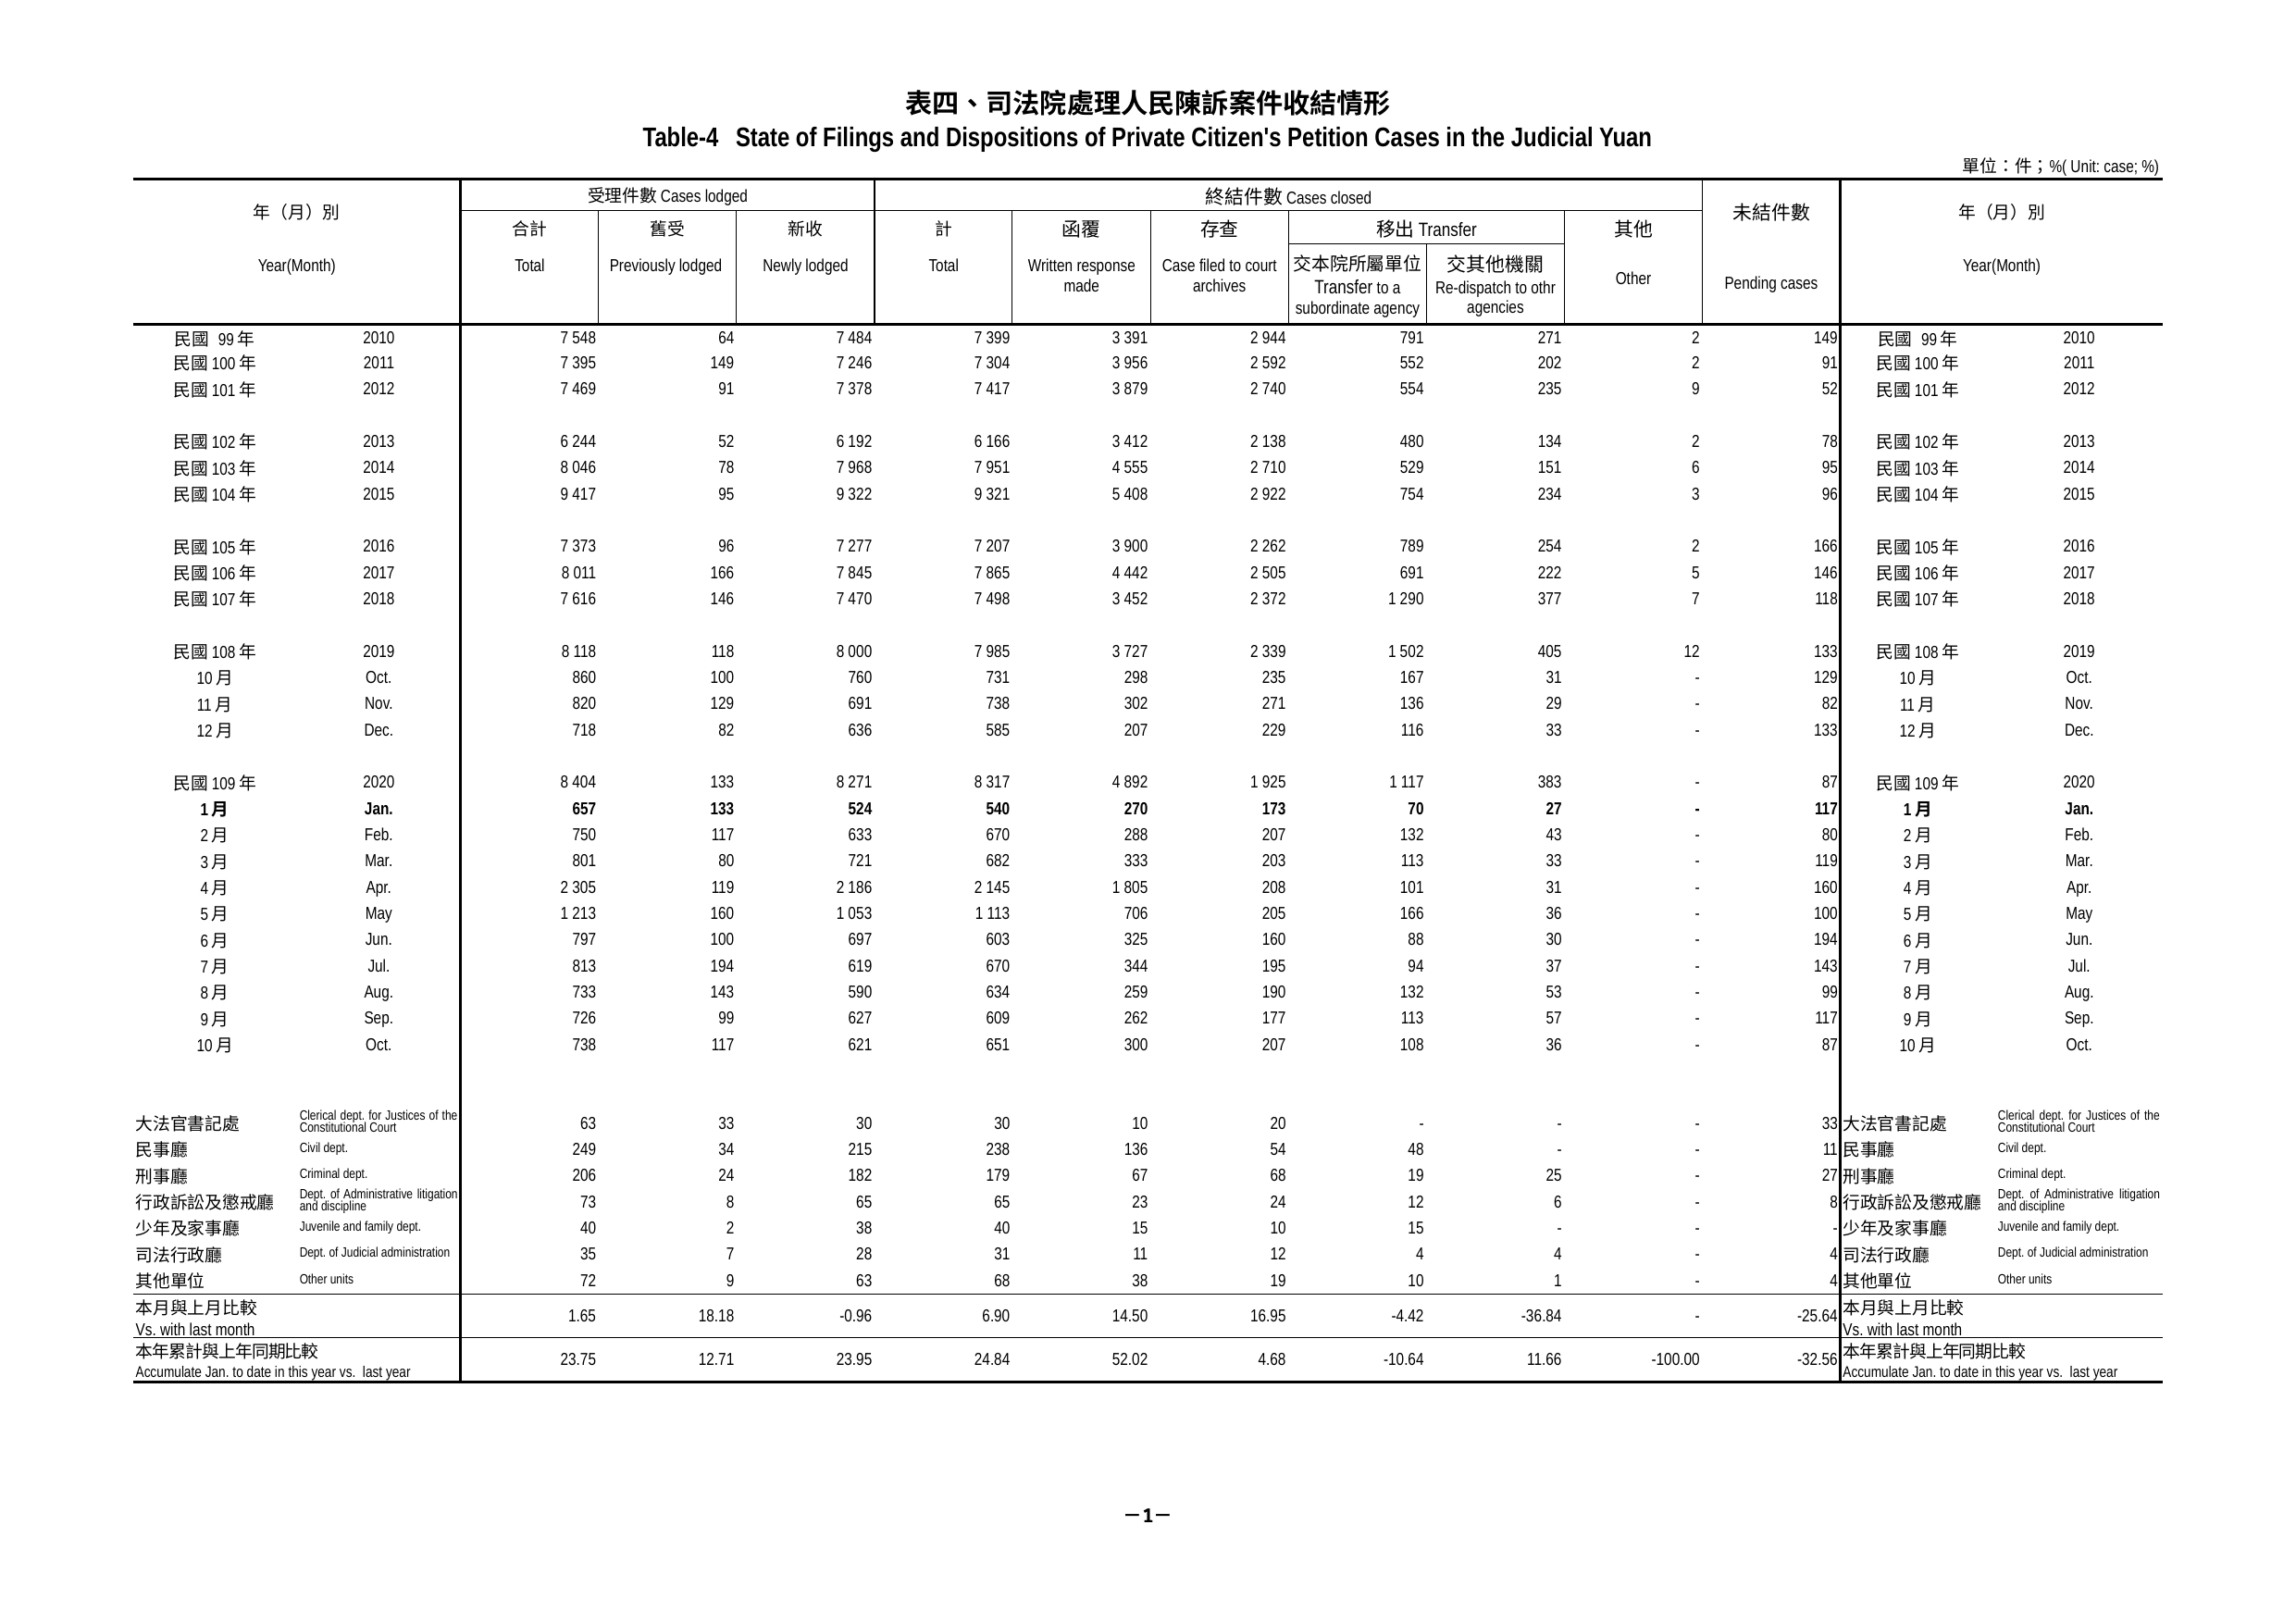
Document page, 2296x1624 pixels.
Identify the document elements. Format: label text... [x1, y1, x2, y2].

table_cell 民國104年 [133, 480, 297, 506]
table_cell 11月 [1842, 690, 1995, 716]
table_cell 7 470 [737, 586, 875, 612]
table_cell 177 [1150, 1005, 1288, 1031]
table_cell 5 [1564, 559, 1702, 585]
table_cell 160 [1702, 874, 1839, 899]
table_cell 119 [599, 874, 737, 899]
table_cell 38 [1012, 1267, 1150, 1293]
table_cell Dept. of Judicial administration [1995, 1241, 2163, 1267]
table_cell 民國101年 [1842, 376, 1995, 402]
table_cell 2 305 [462, 874, 599, 899]
table_cell [1702, 612, 1839, 638]
table_cell Jul. [1995, 952, 2163, 978]
table_header 受理件數Cases lodged [462, 180, 874, 210]
table_cell Apr. [297, 874, 459, 899]
table_cell [737, 1084, 875, 1110]
table_cell 12.71 [599, 1338, 737, 1381]
table_cell 634 [875, 979, 1012, 1005]
table_cell 738 [462, 1031, 599, 1057]
table_cell 9 [599, 1267, 737, 1293]
table_cell 229 [1150, 716, 1288, 742]
table_cell 52.02 [1012, 1338, 1150, 1381]
table_cell 133 [599, 769, 737, 795]
table_cell [1426, 402, 1564, 428]
table_cell 6 [1426, 1188, 1564, 1214]
table_cell 87 [1702, 769, 1839, 795]
table_cell -25.64 [1702, 1295, 1839, 1337]
table_cell 2 592 [1150, 350, 1288, 376]
table_cell 本月與上月比較 Vs. with last month [1842, 1295, 2163, 1337]
table_cell 計 [875, 211, 1011, 242]
table_cell 1 805 [1012, 874, 1150, 899]
table_cell [1564, 612, 1702, 638]
table_cell [1150, 1058, 1288, 1084]
table_cell - [1564, 874, 1702, 899]
table_cell 2010 [1995, 326, 2163, 349]
table_cell - [1564, 1162, 1702, 1188]
table_cell 65 [737, 1188, 875, 1214]
table_cell [1995, 743, 2163, 769]
table_cell 37 [1426, 952, 1564, 978]
table_cell 2 138 [1150, 428, 1288, 454]
table_cell 8月 [133, 979, 297, 1005]
table_cell 706 [1012, 900, 1150, 926]
table_cell 801 [462, 848, 599, 874]
table_cell 80 [599, 848, 737, 874]
table_cell 9 321 [875, 480, 1012, 506]
table_cell 民國108年 [133, 638, 297, 663]
table_cell - [1564, 1031, 1702, 1057]
table_cell 民國 99年 [1842, 326, 1995, 349]
table_cell 238 [875, 1136, 1012, 1162]
table_cell 7 968 [737, 454, 875, 480]
table_cell 1 925 [1150, 769, 1288, 795]
table_cell 民國101年 [133, 376, 297, 402]
table_cell 2018 [1995, 586, 2163, 612]
table_cell 113 [1288, 1005, 1426, 1031]
table_cell 325 [1012, 926, 1150, 952]
table_cell 52 [599, 428, 737, 454]
table_cell 235 [1426, 376, 1564, 402]
table_cell 64 [599, 326, 737, 349]
table_cell [1995, 612, 2163, 638]
table_cell [297, 507, 459, 533]
table_cell 民國107年 [1842, 586, 1995, 612]
table_cell 205 [1150, 900, 1288, 926]
table_cell 78 [1702, 428, 1839, 454]
table_cell 20 [1150, 1110, 1288, 1135]
table_cell 6月 [1842, 926, 1995, 952]
table_cell [875, 1084, 1012, 1110]
table_cell 民事廳 [1842, 1136, 1995, 1162]
table_cell 82 [599, 716, 737, 742]
table_cell Mar. [297, 848, 459, 874]
table_cell 8月 [1842, 979, 1995, 1005]
table_cell [462, 402, 599, 428]
table_cell 129 [599, 690, 737, 716]
table_cell 300 [1012, 1031, 1150, 1057]
table_cell 27 [1426, 795, 1564, 821]
table_cell 8 000 [737, 638, 875, 663]
table_cell 726 [462, 1005, 599, 1031]
table_cell 35 [462, 1241, 599, 1267]
table_cell 207 [1012, 716, 1150, 742]
table_cell 交本院所屬單位 Transfer to a subordinate agency [1289, 244, 1426, 323]
table_cell 48 [1288, 1136, 1426, 1162]
table_cell Sep. [1995, 1005, 2163, 1031]
table_cell 146 [1702, 559, 1839, 585]
table_cell Year(Month) [133, 243, 459, 323]
table_cell [1842, 743, 1995, 769]
table_cell 271 [1426, 326, 1564, 349]
table_cell 2012 [1995, 376, 2163, 402]
table_cell [1288, 1084, 1426, 1110]
table_cell 38 [737, 1215, 875, 1241]
table_header 年（月）別 [133, 180, 459, 242]
table_cell 603 [875, 926, 1012, 952]
table_cell [1288, 507, 1426, 533]
table_cell 657 [462, 795, 599, 821]
table_cell 民國105年 [133, 533, 297, 559]
table_cell 3 727 [1012, 638, 1150, 663]
table_cell 6 192 [737, 428, 875, 454]
table_cell - [1564, 1295, 1702, 1337]
table_cell 590 [737, 979, 875, 1005]
table_cell 99 [599, 1005, 737, 1031]
table_cell 68 [1150, 1162, 1288, 1188]
table_cell 8 [1702, 1188, 1839, 1214]
table_cell Criminal dept. [1995, 1162, 2163, 1188]
table_cell 11 [1702, 1136, 1839, 1162]
table_cell 91 [599, 376, 737, 402]
table_cell 7 304 [875, 350, 1012, 376]
table_cell Nov. [297, 690, 459, 716]
table_cell 101 [1288, 874, 1426, 899]
table_cell 2月 [133, 822, 297, 848]
table_cell 8 271 [737, 769, 875, 795]
table_cell 2 505 [1150, 559, 1288, 585]
table_cell 1 213 [462, 900, 599, 926]
table_cell 6月 [133, 926, 297, 952]
table_cell - [1564, 848, 1702, 874]
table_cell - [1564, 1005, 1702, 1031]
table_cell 16.95 [1150, 1295, 1288, 1337]
table_cell [737, 743, 875, 769]
table_cell 132 [1288, 979, 1426, 1005]
table_cell 2010 [297, 326, 459, 349]
table_cell 2 339 [1150, 638, 1288, 663]
table_cell Dept. of Administrative litigation and discipline [1995, 1188, 2163, 1214]
table_cell 2017 [1995, 559, 2163, 585]
table_cell 14.50 [1012, 1295, 1150, 1337]
table_cell 405 [1426, 638, 1564, 663]
table_cell 2013 [297, 428, 459, 454]
table_cell 813 [462, 952, 599, 978]
table_cell 4 555 [1012, 454, 1150, 480]
table_cell 10 [1012, 1110, 1150, 1135]
table_cell 10 [1288, 1267, 1426, 1293]
table_cell 1月 [133, 795, 297, 821]
table_cell 173 [1150, 795, 1288, 821]
table_cell [133, 1058, 297, 1084]
table_cell Juvenile and family dept. [297, 1215, 459, 1241]
table_cell 182 [737, 1162, 875, 1188]
table_cell [1426, 743, 1564, 769]
table_cell [737, 402, 875, 428]
table_cell 270 [1012, 795, 1150, 821]
table_cell [462, 507, 599, 533]
table_cell 4 [1702, 1267, 1839, 1293]
table_cell - [1564, 1241, 1702, 1267]
table_cell 2 [599, 1215, 737, 1241]
table_cell 9月 [133, 1005, 297, 1031]
table_cell [1702, 1058, 1839, 1084]
table_cell 113 [1288, 848, 1426, 874]
table_cell 15 [1012, 1215, 1150, 1241]
table_cell 633 [737, 822, 875, 848]
table_cell - [1564, 1188, 1702, 1214]
table_cell 63 [737, 1267, 875, 1293]
table_cell 2019 [1995, 638, 2163, 663]
table_cell 298 [1012, 664, 1150, 690]
table_cell 91 [1702, 350, 1839, 376]
table_cell 2 145 [875, 874, 1012, 899]
table_cell 585 [875, 716, 1012, 742]
table_cell 333 [1012, 848, 1150, 874]
table_cell 53 [1426, 979, 1564, 1005]
table_cell 2 [1564, 350, 1702, 376]
table_cell Jun. [1995, 926, 2163, 952]
table_cell 179 [875, 1162, 1012, 1188]
table_cell 2019 [297, 638, 459, 663]
table_cell 7 246 [737, 350, 875, 376]
table_cell 民國100年 [1842, 350, 1995, 376]
table_cell 609 [875, 1005, 1012, 1031]
table_cell - [1564, 952, 1702, 978]
table_cell Civil dept. [297, 1136, 459, 1162]
table_cell 8 404 [462, 769, 599, 795]
table_cell [1702, 1084, 1839, 1110]
table_cell 72 [462, 1267, 599, 1293]
table_cell 136 [1012, 1136, 1150, 1162]
table_cell 7 845 [737, 559, 875, 585]
table_cell [1012, 1058, 1150, 1084]
table_cell Other [1565, 243, 1702, 323]
table_cell [1564, 1084, 1702, 1110]
table_cell 10月 [133, 1031, 297, 1057]
table_cell Jan. [297, 795, 459, 821]
table_cell 7 865 [875, 559, 1012, 585]
table_cell Written response made [1012, 243, 1150, 323]
table_cell 234 [1426, 480, 1564, 506]
table_cell 2015 [1995, 480, 2163, 506]
table_cell 其他單位 [133, 1267, 297, 1293]
table_cell 4 [1426, 1241, 1564, 1267]
table_cell - [1564, 979, 1702, 1005]
table_cell [1288, 612, 1426, 638]
table_cell 2014 [297, 454, 459, 480]
table_cell [1842, 612, 1995, 638]
table_cell [133, 743, 297, 769]
table_cell 民國 99年 [133, 326, 297, 349]
table_cell 31 [1426, 664, 1564, 690]
table_cell 移出Transfer [1289, 211, 1564, 242]
table_cell 195 [1150, 952, 1288, 978]
table_cell 7 616 [462, 586, 599, 612]
table_cell 舊受 [599, 211, 736, 242]
table_cell 96 [599, 533, 737, 559]
table_cell 7 399 [875, 326, 1012, 349]
table_cell Dept. of Administrative litigation and discipline [297, 1188, 459, 1214]
table_cell 民國106年 [133, 559, 297, 585]
table_cell 194 [1702, 926, 1839, 952]
table_cell 7 498 [875, 586, 1012, 612]
text 單位：件；%( Unit: case; %) [137, 152, 2159, 178]
table_cell 651 [875, 1031, 1012, 1057]
table_cell 4月 [1842, 874, 1995, 899]
table_cell 302 [1012, 690, 1150, 716]
table_cell 12 [1564, 638, 1702, 663]
table_cell 738 [875, 690, 1012, 716]
table_cell [1564, 1058, 1702, 1084]
table_cell Sep. [297, 1005, 459, 1031]
table_cell 28 [737, 1241, 875, 1267]
table_cell [133, 507, 297, 533]
table_cell [297, 612, 459, 638]
table_cell 民國109年 [133, 769, 297, 795]
table_cell 7 378 [737, 376, 875, 402]
table_cell 207 [1150, 822, 1288, 848]
table_cell [462, 612, 599, 638]
table_cell 143 [1702, 952, 1839, 978]
table_cell 480 [1288, 428, 1426, 454]
table_cell 215 [737, 1136, 875, 1162]
table_cell 621 [737, 1031, 875, 1057]
table_header 終結件數Cases closed [875, 180, 1702, 210]
table_cell Civil dept. [1995, 1136, 2163, 1162]
table_cell - [1564, 1110, 1702, 1135]
table_cell 129 [1702, 664, 1839, 690]
table_cell 529 [1288, 454, 1426, 480]
table_cell [1702, 743, 1839, 769]
table_cell 31 [1426, 874, 1564, 899]
table_cell 7 373 [462, 533, 599, 559]
table_cell 4月 [133, 874, 297, 899]
table_cell 160 [599, 900, 737, 926]
table_cell 731 [875, 664, 1012, 690]
table_cell 344 [1012, 952, 1150, 978]
table_cell 682 [875, 848, 1012, 874]
table_cell 民國102年 [133, 428, 297, 454]
table_cell Oct. [297, 664, 459, 690]
table_cell 8 046 [462, 454, 599, 480]
table_cell Oct. [297, 1031, 459, 1057]
table_cell -32.56 [1702, 1338, 1839, 1381]
table_cell 78 [599, 454, 737, 480]
table_cell 99 [1702, 979, 1839, 1005]
table_cell 254 [1426, 533, 1564, 559]
table_cell 7月 [1842, 952, 1995, 978]
table_cell 3 391 [1012, 326, 1150, 349]
table_cell 820 [462, 690, 599, 716]
table_cell Jun. [297, 926, 459, 952]
table_cell 民國108年 [1842, 638, 1995, 663]
table_cell 5月 [1842, 900, 1995, 926]
table_cell Juvenile and family dept. [1995, 1215, 2163, 1241]
table_cell 118 [1702, 586, 1839, 612]
table_cell - [1426, 1110, 1564, 1135]
table_cell 670 [875, 822, 1012, 848]
table_cell 24 [1150, 1188, 1288, 1214]
table_cell 10月 [133, 664, 297, 690]
table_cell 52 [1702, 376, 1839, 402]
table_cell 3 900 [1012, 533, 1150, 559]
table_cell 民國102年 [1842, 428, 1995, 454]
table_cell [599, 402, 737, 428]
table_cell [1288, 1058, 1426, 1084]
table_cell 2012 [297, 376, 459, 402]
table_cell 82 [1702, 690, 1839, 716]
table_cell [1150, 402, 1288, 428]
table_cell 8 [599, 1188, 737, 1214]
table_cell 27 [1702, 1162, 1839, 1188]
table_cell 670 [875, 952, 1012, 978]
table_cell 2014 [1995, 454, 2163, 480]
table_cell [1842, 507, 1995, 533]
table_cell 151 [1426, 454, 1564, 480]
table_cell Dept. of Judicial administration [297, 1241, 459, 1267]
table_cell 118 [599, 638, 737, 663]
table_cell 民事廳 [133, 1136, 297, 1162]
table_cell Clerical dept. for Justices of the Constitutional Court [1995, 1110, 2163, 1135]
table_cell 117 [599, 1031, 737, 1057]
table_cell 23.95 [737, 1338, 875, 1381]
table_cell 2017 [297, 559, 459, 585]
table_cell 24 [599, 1162, 737, 1188]
table_cell 68 [875, 1267, 1012, 1293]
table_cell - [1288, 1110, 1426, 1135]
table_cell Oct. [1995, 664, 2163, 690]
table_cell 1 113 [875, 900, 1012, 926]
table_cell 8 317 [875, 769, 1012, 795]
table_cell 合計 [462, 211, 598, 242]
table_cell 司法行政廳 [133, 1241, 297, 1267]
table_cell 149 [599, 350, 737, 376]
text 表四、司法院處理人民陳訴案件收結情形 [137, 82, 2159, 121]
table_cell 789 [1288, 533, 1426, 559]
table_cell 63 [462, 1110, 599, 1135]
table_cell 7月 [133, 952, 297, 978]
table_cell 12月 [1842, 716, 1995, 742]
table_cell 1 117 [1288, 769, 1426, 795]
table_cell Dec. [297, 716, 459, 742]
table_cell 95 [599, 480, 737, 506]
table_cell [1288, 402, 1426, 428]
table_cell 33 [1426, 716, 1564, 742]
table_cell [133, 402, 297, 428]
table_cell [1012, 402, 1150, 428]
table_cell - [1564, 822, 1702, 848]
table_cell [1426, 612, 1564, 638]
table_cell Aug. [297, 979, 459, 1005]
table_cell [1426, 1058, 1564, 1084]
table_cell 2 186 [737, 874, 875, 899]
table_cell 9 [1564, 376, 1702, 402]
table_cell 797 [462, 926, 599, 952]
table_cell 4 442 [1012, 559, 1150, 585]
table_cell 1 502 [1288, 638, 1426, 663]
table_cell 2015 [297, 480, 459, 506]
table_cell [1995, 1084, 2163, 1110]
table_header 年（月）別 [1842, 180, 2163, 242]
table_cell 3 412 [1012, 428, 1150, 454]
table_cell 民國104年 [1842, 480, 1995, 506]
table_cell [133, 612, 297, 638]
table_cell 9 417 [462, 480, 599, 506]
table_cell 5月 [133, 900, 297, 926]
table_cell 760 [737, 664, 875, 690]
table_cell 7 985 [875, 638, 1012, 663]
table_cell 134 [1426, 428, 1564, 454]
table_cell -36.84 [1426, 1295, 1564, 1337]
table_cell 166 [1288, 900, 1426, 926]
table_cell 6 [1564, 454, 1702, 480]
table_cell 718 [462, 716, 599, 742]
table_cell 87 [1702, 1031, 1839, 1057]
table_cell 207 [1150, 1031, 1288, 1057]
table_cell 刑事廳 [1842, 1162, 1995, 1188]
table_cell [875, 1058, 1012, 1084]
table_cell 2016 [297, 533, 459, 559]
table_cell 3 879 [1012, 376, 1150, 402]
table_cell -4.42 [1288, 1295, 1426, 1337]
table_cell - [1564, 795, 1702, 821]
table_cell 149 [1702, 326, 1839, 349]
table_cell Newly lodged [737, 243, 874, 323]
table_cell 民國106年 [1842, 559, 1995, 585]
table_cell 2 922 [1150, 480, 1288, 506]
table_cell - [1564, 900, 1702, 926]
table_cell Dec. [1995, 716, 2163, 742]
table_cell 108 [1288, 1031, 1426, 1057]
table_cell 24.84 [875, 1338, 1012, 1381]
table_cell 65 [875, 1188, 1012, 1214]
table_cell - [1564, 664, 1702, 690]
table_cell [1150, 743, 1288, 769]
table_cell [737, 507, 875, 533]
table_cell 119 [1702, 848, 1839, 874]
table_cell 19 [1288, 1162, 1426, 1188]
table_cell 1 290 [1288, 586, 1426, 612]
table_cell [1150, 612, 1288, 638]
table_cell 司法行政廳 [1842, 1241, 1995, 1267]
table_cell [599, 507, 737, 533]
table_cell 80 [1702, 822, 1839, 848]
table_cell 25 [1426, 1162, 1564, 1188]
table_cell [297, 402, 459, 428]
table_cell 262 [1012, 1005, 1150, 1031]
table_cell [1150, 507, 1288, 533]
table_cell Other units [1995, 1267, 2163, 1293]
table_cell 4.68 [1150, 1338, 1288, 1381]
table_cell 117 [599, 822, 737, 848]
table_cell 1.65 [462, 1295, 599, 1337]
table_cell 大法官書記處 [133, 1110, 297, 1135]
table_cell 4 [1702, 1241, 1839, 1267]
table_cell Jul. [297, 952, 459, 978]
table_cell 8 118 [462, 638, 599, 663]
table_cell 116 [1288, 716, 1426, 742]
table_cell 民國107年 [133, 586, 297, 612]
table_cell [875, 507, 1012, 533]
table_cell 5 408 [1012, 480, 1150, 506]
table_cell [462, 743, 599, 769]
table_cell 194 [599, 952, 737, 978]
table_cell 本月與上月比較 Vs. with last month [133, 1295, 459, 1337]
table_cell [1702, 507, 1839, 533]
table_cell 12月 [133, 716, 297, 742]
table_cell 2 372 [1150, 586, 1288, 612]
table_cell 18.18 [599, 1295, 737, 1337]
table_cell [1842, 1058, 1995, 1084]
table_cell 6 166 [875, 428, 1012, 454]
table_cell 2020 [1995, 769, 2163, 795]
table_cell 96 [1702, 480, 1839, 506]
table_cell 10月 [1842, 664, 1995, 690]
table_cell [1564, 402, 1702, 428]
table_cell 100 [599, 664, 737, 690]
table_cell 133 [1702, 638, 1839, 663]
table_cell 2016 [1995, 533, 2163, 559]
table_cell [1842, 1084, 1995, 1110]
table_cell Jan. [1995, 795, 2163, 821]
table_cell 本年累計與上年同期比較 Accumulate Jan. to date in this year vs. last year [133, 1338, 459, 1381]
table_cell 少年及家事廳 [133, 1215, 297, 1241]
table_cell 627 [737, 1005, 875, 1031]
table_cell 11月 [133, 690, 297, 716]
table_cell 2 710 [1150, 454, 1288, 480]
table_cell [1012, 743, 1150, 769]
table_cell 11 [1012, 1241, 1150, 1267]
table_cell 88 [1288, 926, 1426, 952]
table_cell 7 277 [737, 533, 875, 559]
table_cell 132 [1288, 822, 1426, 848]
table_cell Criminal dept. [297, 1162, 459, 1188]
table_cell 其他單位 [1842, 1267, 1995, 1293]
table_cell 民國103年 [1842, 454, 1995, 480]
table_cell Feb. [1995, 822, 2163, 848]
table_cell 7 395 [462, 350, 599, 376]
table_cell 36 [1426, 900, 1564, 926]
table_cell [297, 743, 459, 769]
table_cell 2011 [297, 350, 459, 376]
table_cell 民國109年 [1842, 769, 1995, 795]
table_cell 249 [462, 1136, 599, 1162]
table_cell 3月 [1842, 848, 1995, 874]
table_cell 4 [1288, 1241, 1426, 1267]
table_cell 9 322 [737, 480, 875, 506]
table_cell -100.00 [1564, 1338, 1702, 1381]
table_cell 54 [1150, 1136, 1288, 1162]
table_cell 刑事廳 [133, 1162, 297, 1188]
table_cell 166 [1702, 533, 1839, 559]
table_cell 12 [1150, 1241, 1288, 1267]
table_cell 117 [1702, 1005, 1839, 1031]
table_cell 2 [1564, 326, 1702, 349]
table_cell 3 452 [1012, 586, 1150, 612]
table_cell - [1702, 1215, 1839, 1241]
table_cell Other units [297, 1267, 459, 1293]
table_cell [599, 612, 737, 638]
table_cell [1995, 402, 2163, 428]
table_cell 33 [1702, 1110, 1839, 1135]
table_cell 202 [1426, 350, 1564, 376]
table_cell 754 [1288, 480, 1426, 506]
table_cell 3 956 [1012, 350, 1150, 376]
table_cell 1月 [1842, 795, 1995, 821]
table_cell 235 [1150, 664, 1288, 690]
table_cell [737, 1058, 875, 1084]
table_cell 721 [737, 848, 875, 874]
table_cell 636 [737, 716, 875, 742]
table_cell 67 [1012, 1162, 1150, 1188]
table_cell 7 951 [875, 454, 1012, 480]
table_cell 1 053 [737, 900, 875, 926]
table_cell 3 [1564, 480, 1702, 506]
table_cell 12 [1288, 1188, 1426, 1214]
table_cell [1426, 507, 1564, 533]
table_cell 2 262 [1150, 533, 1288, 559]
table_cell [1288, 743, 1426, 769]
table_cell [1012, 612, 1150, 638]
table_cell 23 [1012, 1188, 1150, 1214]
table_cell 208 [1150, 874, 1288, 899]
table_cell 30 [1426, 926, 1564, 952]
table_cell Year(Month) [1842, 243, 2163, 323]
table_cell [1012, 507, 1150, 533]
table_cell 33 [1426, 848, 1564, 874]
table_cell - [1564, 1215, 1702, 1241]
table_cell 30 [737, 1110, 875, 1135]
table_cell [599, 1084, 737, 1110]
table_cell 259 [1012, 979, 1150, 1005]
table_cell 行政訴訟及懲戒廳 [133, 1188, 297, 1214]
table_header 未結件數 [1703, 180, 1839, 242]
table_cell - [1426, 1215, 1564, 1241]
table_cell 1 [1426, 1267, 1564, 1293]
table_cell Clerical dept. for Justices of the Constitutional Court [297, 1110, 459, 1135]
table_cell 791 [1288, 326, 1426, 349]
table_cell [875, 743, 1012, 769]
table_cell 7 207 [875, 533, 1012, 559]
table_cell - [1426, 1136, 1564, 1162]
table_cell - [1564, 690, 1702, 716]
table_cell Aug. [1995, 979, 2163, 1005]
table_cell [133, 1084, 297, 1110]
table_cell [1842, 402, 1995, 428]
table_cell 本年累計與上年同期比較 Accumulate Jan. to date in this year vs. last year [1842, 1338, 2163, 1381]
table_cell 10 [1150, 1215, 1288, 1241]
table_cell Oct. [1995, 1031, 2163, 1057]
table_cell Total [462, 243, 598, 323]
text Table-4 State of Filings and Dispositions of Private Citizen's Petition Cases in the Judicial Yuan [137, 121, 2159, 152]
table_cell [1564, 507, 1702, 533]
table_cell 其他 [1565, 211, 1702, 242]
table_cell 2020 [297, 769, 459, 795]
table_cell [1995, 1058, 2163, 1084]
table_cell 733 [462, 979, 599, 1005]
table_cell 30 [875, 1110, 1012, 1135]
table_cell 大法官書記處 [1842, 1110, 1995, 1135]
table_cell 133 [1702, 716, 1839, 742]
table_cell [462, 1084, 599, 1110]
table_cell Previously lodged [599, 243, 736, 323]
table_cell 7 469 [462, 376, 599, 402]
table_cell [1012, 1084, 1150, 1110]
table_cell 288 [1012, 822, 1150, 848]
table_cell [1995, 507, 2163, 533]
table_cell 2018 [297, 586, 459, 612]
table_cell 民國103年 [133, 454, 297, 480]
table_cell 民國105年 [1842, 533, 1995, 559]
table_cell 73 [462, 1188, 599, 1214]
table_cell Mar. [1995, 848, 2163, 874]
table_cell Nov. [1995, 690, 2163, 716]
table_cell [875, 402, 1012, 428]
table_cell May [1995, 900, 2163, 926]
table_cell 166 [599, 559, 737, 585]
table_cell 交其他機關 Re-dispatch to othr agencies [1427, 244, 1564, 323]
table_cell 860 [462, 664, 599, 690]
table_cell 691 [737, 690, 875, 716]
table_cell [737, 612, 875, 638]
table_cell -10.64 [1288, 1338, 1426, 1381]
table_cell [462, 1058, 599, 1084]
table_cell 2011 [1995, 350, 2163, 376]
table_cell - [1564, 769, 1702, 795]
table_cell 7 548 [462, 326, 599, 349]
table_cell 2013 [1995, 428, 2163, 454]
table_cell [1426, 1084, 1564, 1110]
table_cell 23.75 [462, 1338, 599, 1381]
table_cell 2 [1564, 533, 1702, 559]
table_cell 95 [1702, 454, 1839, 480]
table_cell 少年及家事廳 [1842, 1215, 1995, 1241]
table_cell 554 [1288, 376, 1426, 402]
table_cell 43 [1426, 822, 1564, 848]
table_cell 33 [599, 1110, 737, 1135]
table_cell 143 [599, 979, 737, 1005]
table_cell - [1564, 926, 1702, 952]
table_cell 160 [1150, 926, 1288, 952]
table_cell 36 [1426, 1031, 1564, 1057]
table_cell 3月 [133, 848, 297, 874]
table_cell 新收 [737, 211, 874, 242]
table_cell 40 [875, 1215, 1012, 1241]
table_cell 31 [875, 1241, 1012, 1267]
table_cell 行政訴訟及懲戒廳 [1842, 1188, 1995, 1214]
table_cell Pending cases [1703, 243, 1839, 323]
table_cell 34 [599, 1136, 737, 1162]
table_cell 存查 [1151, 211, 1288, 242]
table_cell 133 [599, 795, 737, 821]
table_cell 4 892 [1012, 769, 1150, 795]
table_cell Feb. [297, 822, 459, 848]
table_cell 190 [1150, 979, 1288, 1005]
table_cell 271 [1150, 690, 1288, 716]
table_cell 7 [1564, 586, 1702, 612]
table_cell 7 417 [875, 376, 1012, 402]
table_cell [599, 743, 737, 769]
table_cell - [1564, 716, 1702, 742]
table_cell 94 [1288, 952, 1426, 978]
table_cell [297, 1084, 459, 1110]
table_cell 524 [737, 795, 875, 821]
table_cell 697 [737, 926, 875, 952]
table_cell Apr. [1995, 874, 2163, 899]
table_cell 117 [1702, 795, 1839, 821]
table_cell 552 [1288, 350, 1426, 376]
table_cell [599, 1058, 737, 1084]
table_cell 540 [875, 795, 1012, 821]
table_cell 40 [462, 1215, 599, 1241]
table_cell [875, 612, 1012, 638]
table_cell -0.96 [737, 1295, 875, 1337]
table_cell Total [875, 243, 1011, 323]
table_cell 691 [1288, 559, 1426, 585]
table_cell 146 [599, 586, 737, 612]
table_cell 8 011 [462, 559, 599, 585]
table_cell 167 [1288, 664, 1426, 690]
table_cell 2 [1564, 428, 1702, 454]
table_cell 29 [1426, 690, 1564, 716]
table_cell [1564, 743, 1702, 769]
table_cell 136 [1288, 690, 1426, 716]
table_cell 2月 [1842, 822, 1995, 848]
table_cell - [1564, 1267, 1702, 1293]
table_cell 619 [737, 952, 875, 978]
table_cell 民國100年 [133, 350, 297, 376]
table_cell 2 740 [1150, 376, 1288, 402]
table_cell 7 484 [737, 326, 875, 349]
table_cell 750 [462, 822, 599, 848]
table_cell May [297, 900, 459, 926]
table_cell 6 244 [462, 428, 599, 454]
table_cell 9月 [1842, 1005, 1995, 1031]
table_cell 70 [1288, 795, 1426, 821]
table_cell 6.90 [875, 1295, 1012, 1337]
table_cell - [1564, 1136, 1702, 1162]
table_cell 203 [1150, 848, 1288, 874]
table_cell 206 [462, 1162, 599, 1188]
table_cell 7 [599, 1241, 737, 1267]
table_cell 函覆 [1012, 211, 1150, 242]
table_cell 383 [1426, 769, 1564, 795]
table_cell [1150, 1084, 1288, 1110]
table_cell 222 [1426, 559, 1564, 585]
table_cell 11.66 [1426, 1338, 1564, 1381]
table_cell 15 [1288, 1215, 1426, 1241]
table_cell 57 [1426, 1005, 1564, 1031]
table_cell [1702, 402, 1839, 428]
table_cell 19 [1150, 1267, 1288, 1293]
table_cell 100 [599, 926, 737, 952]
table_cell Case filed to court archives [1151, 243, 1288, 323]
table_cell 2 944 [1150, 326, 1288, 349]
table_cell 377 [1426, 586, 1564, 612]
table_cell 100 [1702, 900, 1839, 926]
table_cell [297, 1058, 459, 1084]
table_cell 10月 [1842, 1031, 1995, 1057]
